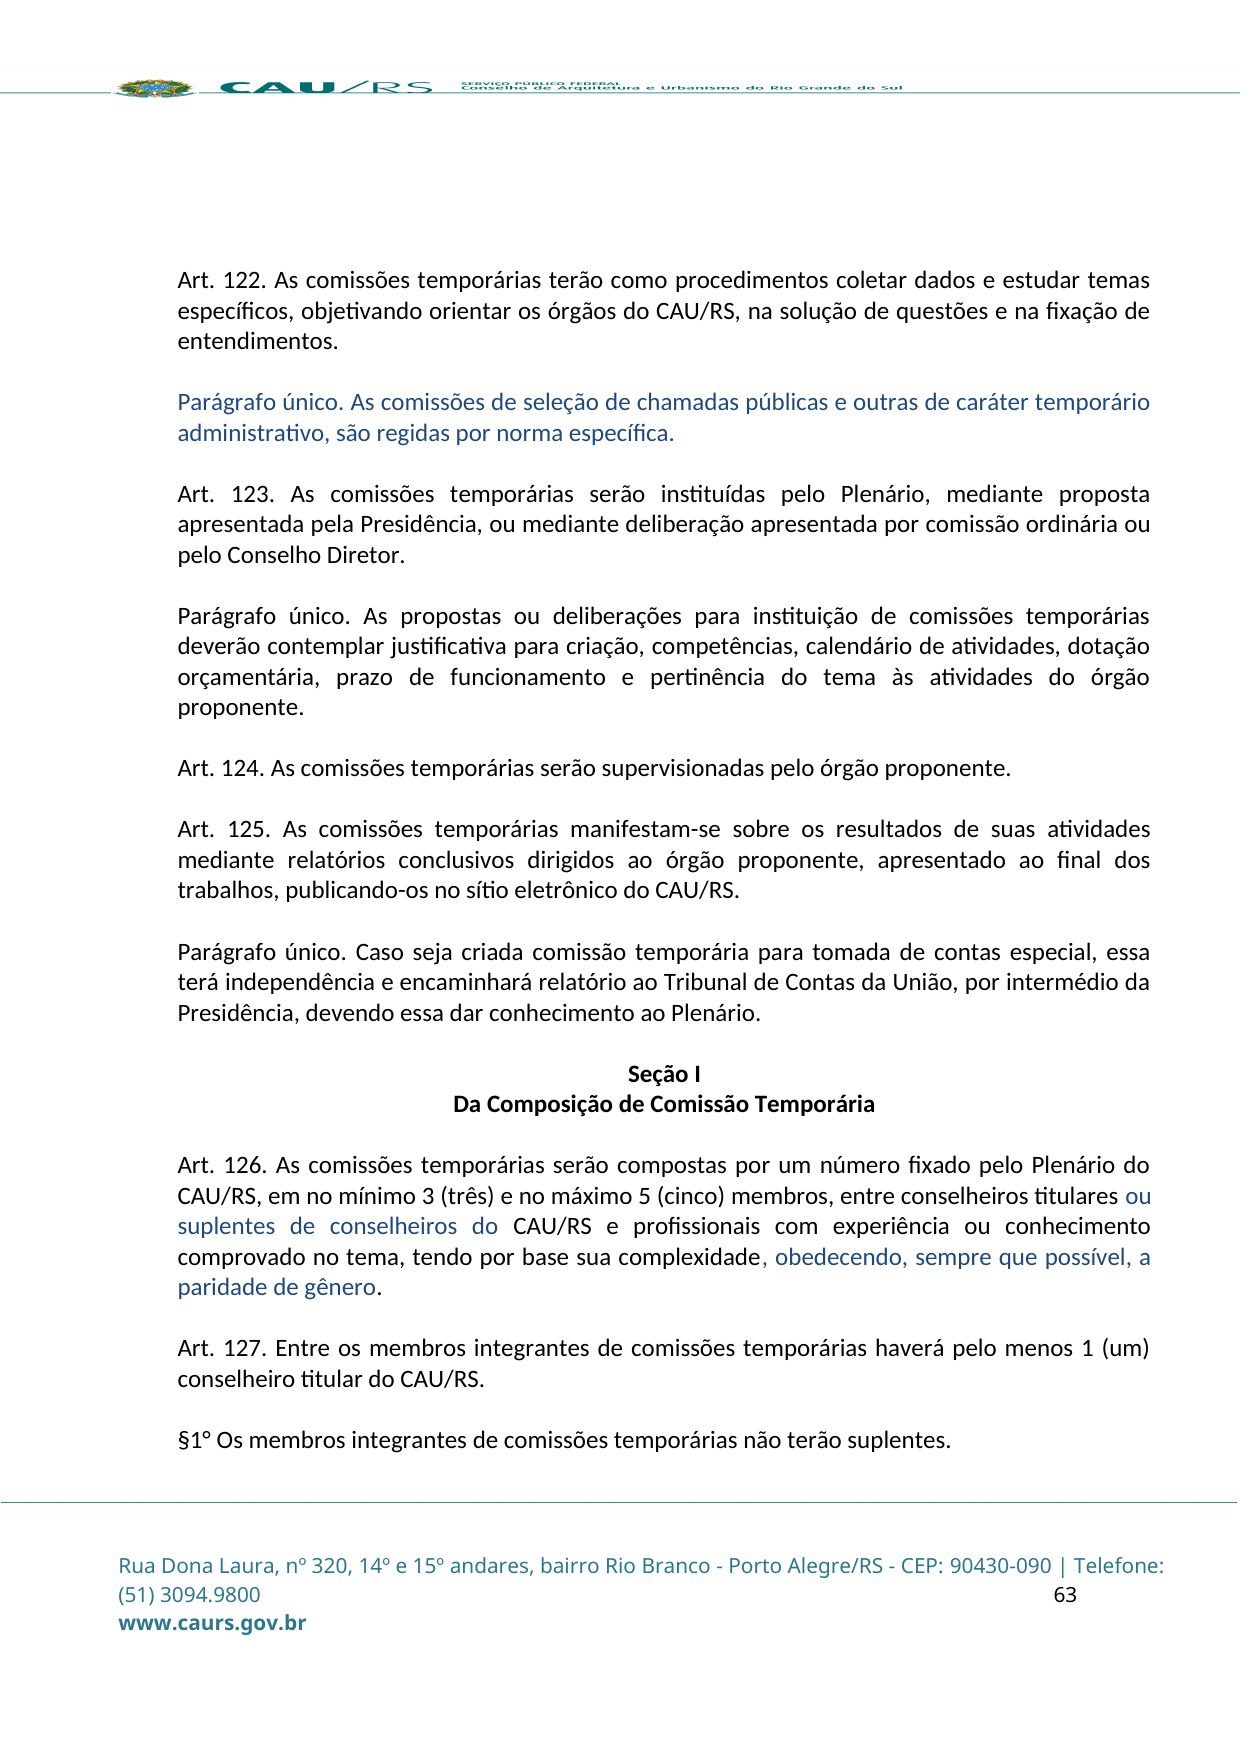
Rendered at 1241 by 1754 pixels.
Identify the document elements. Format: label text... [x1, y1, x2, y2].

text Parágrafo único. As comissões de seleção de chamadas públicas e outras de caráter temporário administrativo, são regidas por norma específica. [177, 386, 1152, 447]
text §1° Os membros integrantes de comissões temporárias não terão suplentes. [177, 1424, 1152, 1454]
text Parágrafo único. Caso seja criada comissão temporária para tomada de contas especial, essa terá independência e encaminhará relatório ao Tribunal de Contas da União, por intermédio da Presidência, devendo essa dar conhecimento ao Plenário. [177, 936, 1152, 1027]
text Art. 123. As comissões temporárias serão instituídas pelo Plenário, mediante proposta apresentada pela Presidência, ou mediante deliberação apresentada por comissão ordinária ou pelo Conselho Diretor. [177, 478, 1152, 569]
text Parágrafo único. As propostas ou deliberações para instituição de comissões temporárias deverão contemplar justificativa para criação, competências, calendário de atividades, dotação orçamentária, prazo de funcionamento e pertinência do tema às atividades do órgão proponente. [177, 600, 1152, 722]
text Art. 124. As comissões temporárias serão supervisionadas pelo órgão proponente. [177, 753, 1152, 783]
text Art. 122. As comissões temporárias terão como procedimentos coletar dados e estudar temas específicos, objetivando orientar os órgãos do CAU/RS, na solução de questões e na fixação de entendimentos. [177, 264, 1152, 356]
text Art. 125. As comissões temporárias manifestam-se sobre os resultados de suas atividades mediante relatórios conclusivos dirigidos ao órgão proponente, apresentado ao final dos trabalhos, publicando-os no sítio eletrônico do CAU/RS. [177, 814, 1152, 905]
text Art. 127. Entre os membros integrantes de comissões temporárias haverá pelo menos 1 (um) conselheiro titular do CAU/RS. [177, 1332, 1152, 1393]
text Art. 126. As comissões temporárias serão compostas por um número fixado pelo Plenário do CAU/RS, em no mínimo 3 (três) e no máximo 5 (cinco) membros, entre conselheiros titulares ou suplentes de conselheiros do CAU/RS e profissionais com experiência ou conhecimento comprovado no tema, tendo por base sua complexidade, obedecendo, sempre que possível, a paridade de gênero. [177, 1149, 1152, 1302]
text Seção I [177, 1058, 1152, 1088]
text Da Composição de Comissão Temporária [177, 1088, 1152, 1119]
